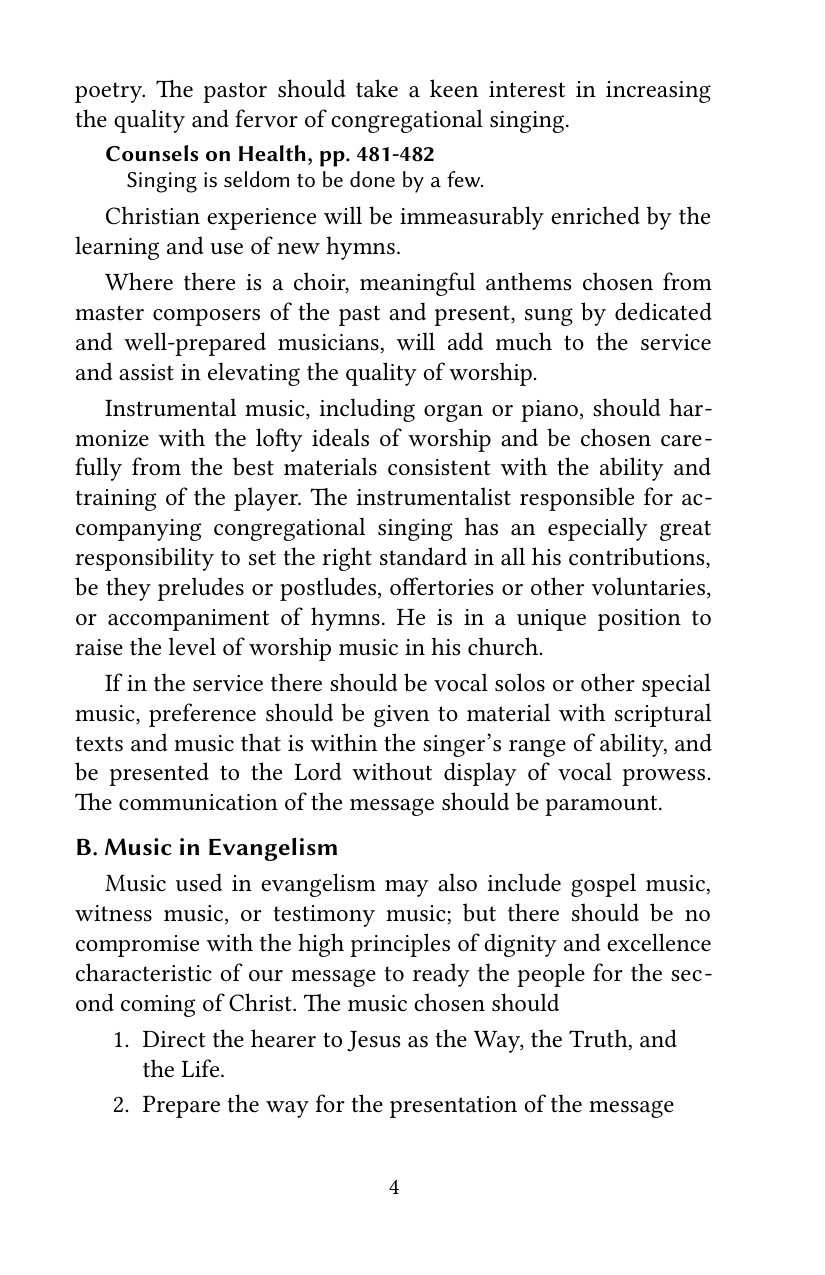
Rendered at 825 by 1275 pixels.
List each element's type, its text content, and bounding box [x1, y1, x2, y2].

text Music used in evangelism may also include gospel music, witness music, or testimony music; but there should be no compromise with the high principles of dignity and excellence characteristic of our message to ready the people for the sec­ond coming of Christ. The music chosen should [75, 869, 712, 1017]
text poetry. The pastor should take a keen interest in increasing the quality and fervor of congregational singing. [75, 75, 712, 133]
list Direct the hearer to Jesus as the Way, the Truth, and the Life. [112, 1025, 712, 1083]
text Instrumental music, including organ or piano, should har­monize with the lofty ideals of worship and be chosen care­fully from the best materials consistent with the ability and training of the player. The instrumentalist responsible for ac­companying congregational singing has an especially great responsibility to set the right standard in all his contributions, be they preludes or postludes, offertories or other voluntaries, or accompaniment of hymns. He is in a unique position to raise the level of worship music in his church. [75, 394, 712, 661]
text Where there is a choir, meaningful anthems chosen from master composers of the past and present, sung by dedicated and well-prepared musicians, will add much to the service and assist in elevating the quality of worship. [75, 268, 712, 386]
text Counsels on Health, pp. 481-482 [105, 141, 712, 167]
text Singing is seldom to be done by a few. [105, 167, 682, 193]
text If in the service there should be vocal solos or other special music, preference should be given to material with scriptural texts and music that is within the singer’s range of ability, and be presented to the Lord without display of vocal prowess. The communication of the message should be paramount. [75, 669, 712, 817]
text Christian experience will be immeasurably enriched by the learning and use of new hymns. [75, 202, 712, 261]
list Prepare the way for the presentation of the message [112, 1091, 712, 1119]
subtitle B. Music in Evangelism [75, 833, 712, 862]
